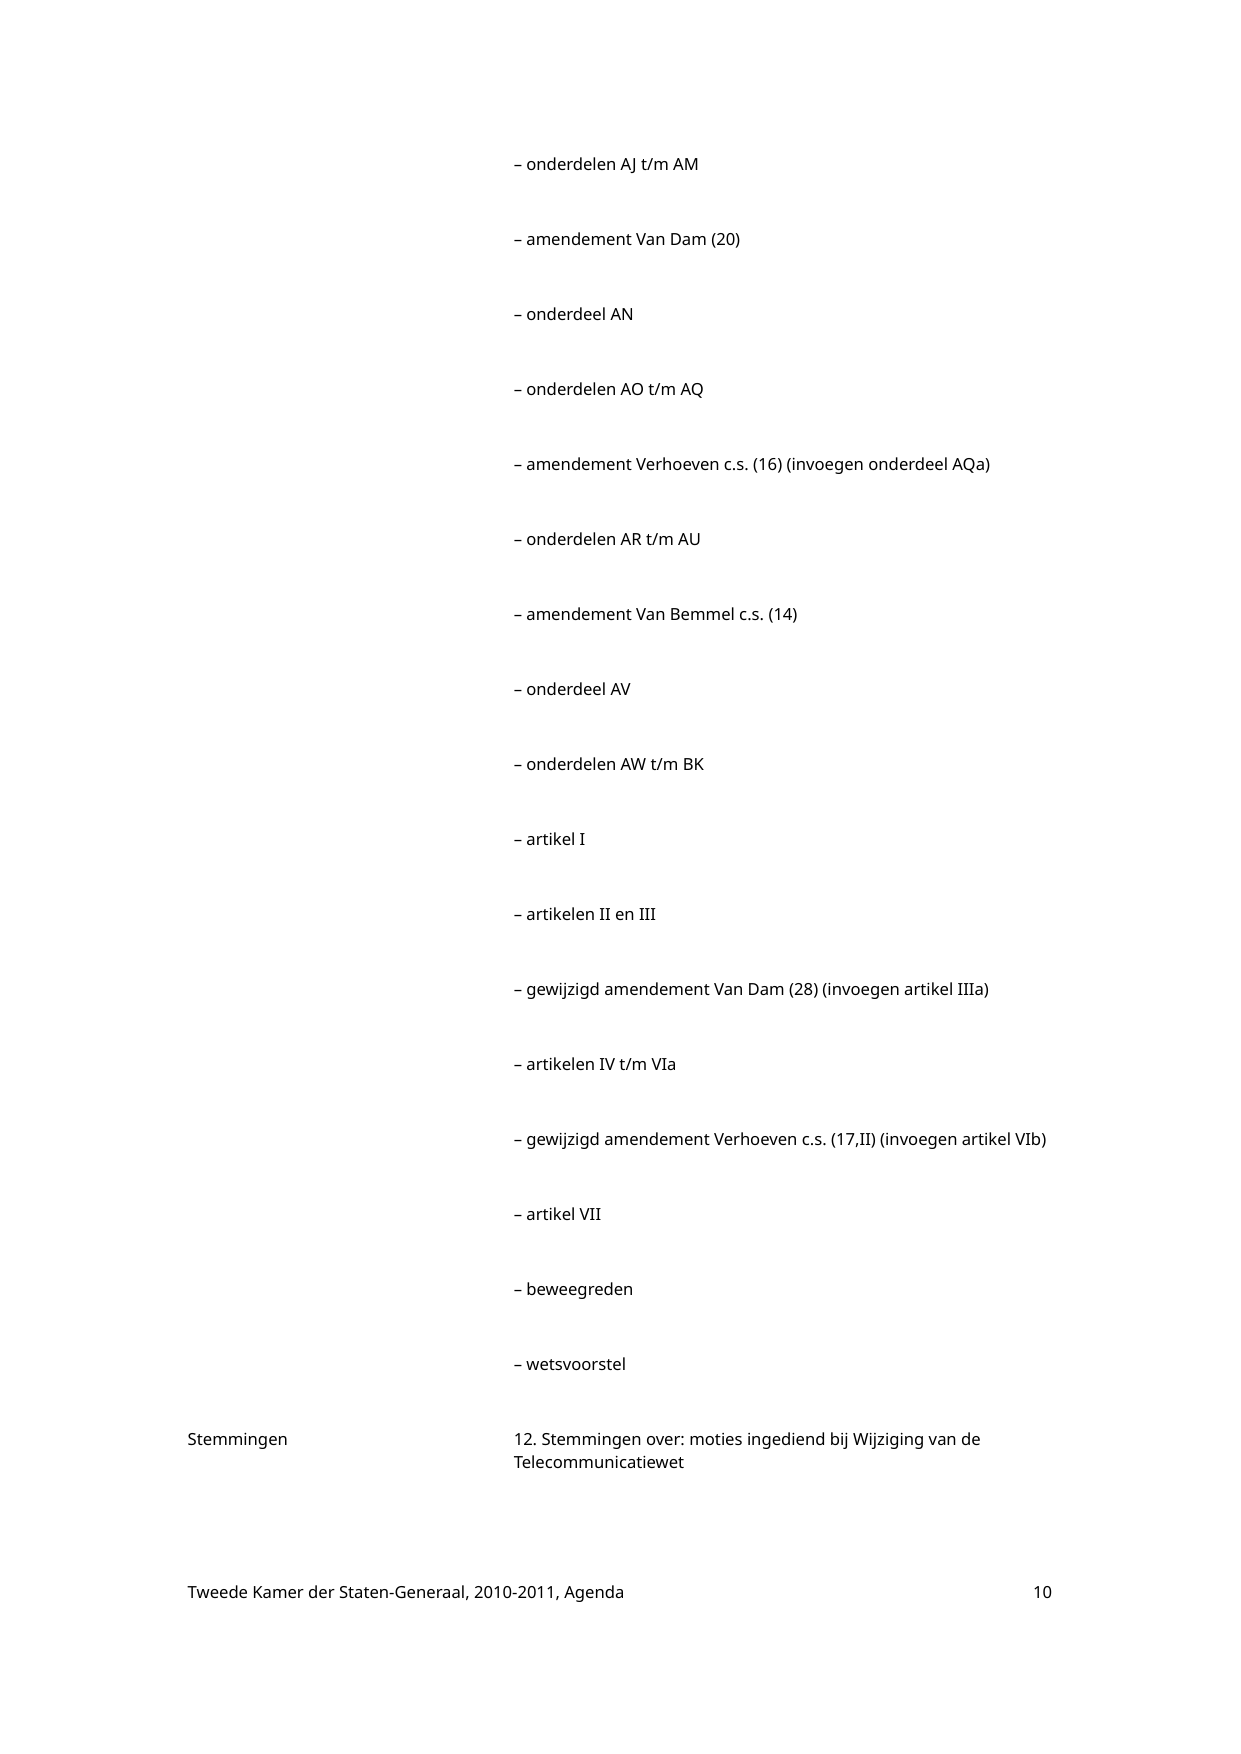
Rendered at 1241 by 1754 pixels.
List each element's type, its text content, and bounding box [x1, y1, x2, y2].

table_cell [188, 825, 490, 900]
table_cell [490, 600, 510, 675]
table_cell [188, 1050, 490, 1125]
table_cell [490, 300, 510, 375]
table_cell [490, 1350, 510, 1425]
table_cell 12. Stemmingen over: moties ingediend bij Wijziging van de Telecommunicatiewet [510, 1425, 1053, 1506]
table_cell [490, 450, 510, 525]
table_cell [188, 1275, 490, 1350]
table_cell [188, 150, 490, 225]
table_cell [490, 750, 510, 825]
table_cell [490, 375, 510, 450]
table_cell [188, 600, 490, 675]
table_cell [490, 225, 510, 300]
table_cell [188, 450, 490, 525]
table_cell [188, 225, 490, 300]
table_cell [490, 150, 510, 225]
table_cell – amendement Van Dam (20) [510, 225, 1053, 300]
table_cell – onderdelen AJ t/m AM [510, 150, 1053, 225]
table_cell [188, 750, 490, 825]
table_cell [490, 1200, 510, 1275]
table_cell [490, 1425, 510, 1506]
table_cell – gewijzigd amendement Van Dam (28) (invoegen artikel IIIa) [510, 975, 1053, 1050]
table_cell [188, 525, 490, 600]
table_cell – amendement Verhoeven c.s. (16) (invoegen onderdeel AQa) [510, 450, 1053, 525]
table_cell Stemmingen [188, 1425, 490, 1506]
table_cell – wetsvoorstel [510, 1350, 1053, 1425]
table_cell – onderdelen AO t/m AQ [510, 375, 1053, 450]
table_cell – onderdelen AW t/m BK [510, 750, 1053, 825]
table_cell [188, 675, 490, 750]
table_cell [188, 975, 490, 1050]
table_cell [188, 300, 490, 375]
table_cell [490, 825, 510, 900]
table_cell [188, 1350, 490, 1425]
table_cell [490, 900, 510, 975]
table_cell – gewijzigd amendement Verhoeven c.s. (17,II) (invoegen artikel VIb) [510, 1125, 1053, 1200]
table_cell [188, 375, 490, 450]
table_cell – onderdeel AN [510, 300, 1053, 375]
table_cell [188, 900, 490, 975]
table_cell – onderdeel AV [510, 675, 1053, 750]
table_cell – artikelen IV t/m VIa [510, 1050, 1053, 1125]
table_cell [490, 525, 510, 600]
table_cell – artikelen II en III [510, 900, 1053, 975]
table_cell – amendement Van Bemmel c.s. (14) [510, 600, 1053, 675]
table_cell – artikel VII [510, 1200, 1053, 1275]
table_cell [490, 1275, 510, 1350]
table_cell [490, 1125, 510, 1200]
table_cell [490, 975, 510, 1050]
table_cell [188, 1125, 490, 1200]
table_cell – artikel I [510, 825, 1053, 900]
table_cell [490, 1050, 510, 1125]
table_cell [188, 1200, 490, 1275]
table_cell – onderdelen AR t/m AU [510, 525, 1053, 600]
table_cell [490, 675, 510, 750]
table_cell – beweegreden [510, 1275, 1053, 1350]
